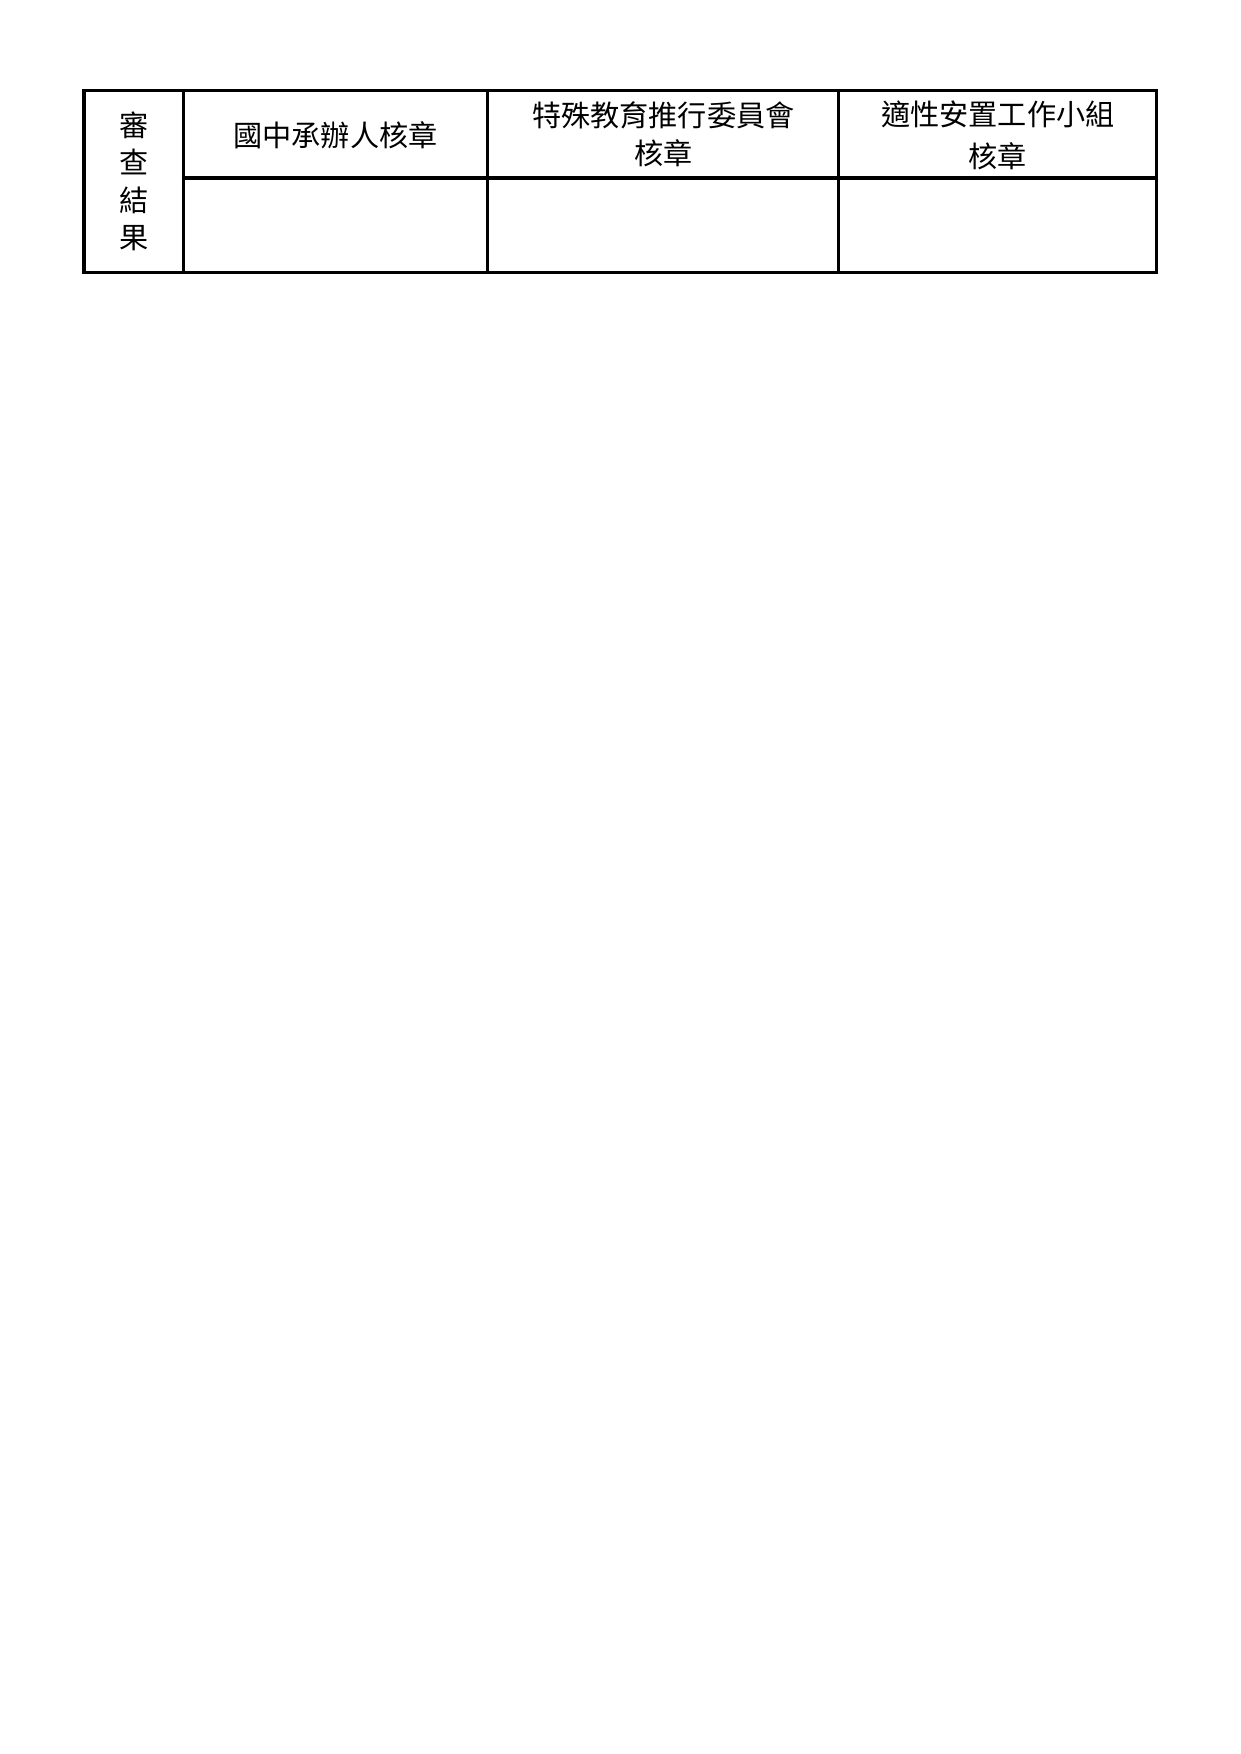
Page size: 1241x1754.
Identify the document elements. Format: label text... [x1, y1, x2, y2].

table_cell 國中承辦人核章 [185, 92, 486, 176]
table_cell [185, 180, 486, 271]
table_cell 適性安置工作小組 核章 [840, 92, 1155, 176]
table_cell 審 查 結 果 [86, 92, 182, 271]
table_cell 特殊教育推行委員會 核章 [489, 92, 837, 176]
table_cell [840, 180, 1155, 271]
table_cell [489, 180, 837, 271]
